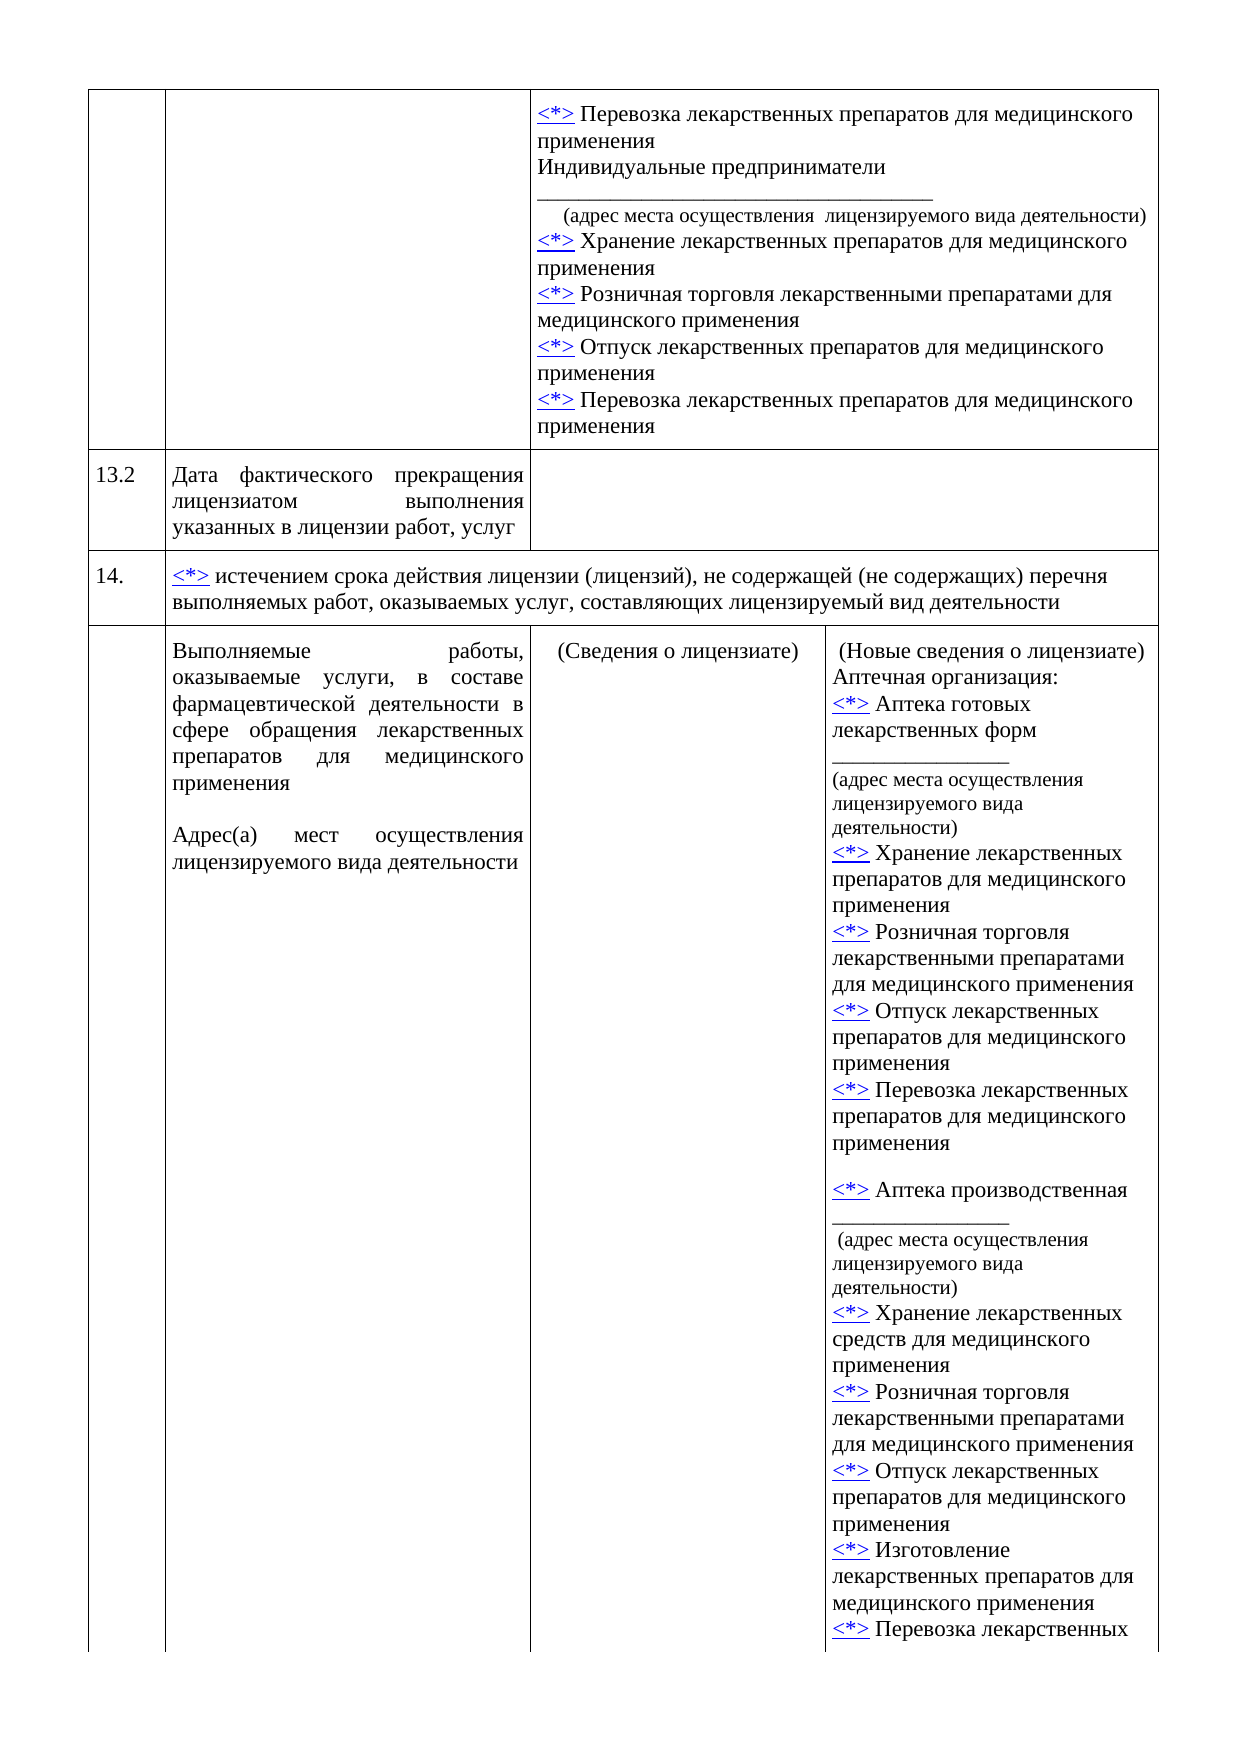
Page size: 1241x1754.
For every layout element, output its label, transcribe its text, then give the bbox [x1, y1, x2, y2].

table_cell <*> Аптека производственная _________________ (адрес места осуществления лицензируемого вида деятельности) <*> Хранение лекарственных средств для медицинского применения <*> Розничная торговля лекарственными препаратами для медицинского применения <*> Отпуск лекарственных препаратов для медицинского применения <*> Изготовление лекарственных препаратов для медицинского применения <*> Перевозка лекарственных [826, 1166, 1158, 1652]
table_cell Выполняемые работы, оказываемые услуги, в составе фармацевтической деятельности в сфере обращения лекарственных препаратов для медицинского применения Адрес(а) мест осуществления лицензируемого вида деятельности [166, 626, 530, 1166]
table_cell <*> Перевозка лекарственных препаратов для медицинского применения Индивидуальные предприниматели ______________________________________ (адрес места осуществления лицензируемого вида деятельности) <*> Хранение лекарственных препаратов для медицинского применения <*> Розничная торговля лекарственными препаратами для медицинского применения <*> Отпуск лекарственных препаратов для медицинского применения <*> Перевозка лекарственных препаратов для медицинского применения [531, 90, 1158, 449]
table_cell [89, 90, 165, 449]
table_cell [89, 1166, 165, 1652]
table_cell (Сведения о лицензиате) [531, 626, 825, 1166]
table_cell 14. [89, 551, 165, 625]
table_cell [89, 626, 165, 1166]
table_cell 13.2 [89, 450, 165, 550]
table_cell [166, 1166, 530, 1652]
table_cell (Новые сведения о лицензиате) Аптечная организация: <*> Аптека готовых лекарственных форм _________________ (адрес места осуществления лицензируемого вида деятельности) <*> Хранение лекарственных препаратов для медицинского применения <*> Розничная торговля лекарственными препаратами для медицинского применения <*> Отпуск лекарственных препаратов для медицинского применения <*> Перевозка лекарственных препаратов для медицинского применения [826, 626, 1158, 1166]
table_cell Дата фактического прекращения лицензиатом выполнения указанных в лицензии работ, услуг [166, 450, 530, 550]
table_cell [531, 1166, 825, 1652]
table_cell <*> истечением срока действия лицензии (лицензий), не содержащей (не содержащих) перечня выполняемых работ, оказываемых услуг, составляющих лицензируемый вид деятельности [166, 551, 1158, 625]
table_cell [531, 450, 1158, 550]
table_cell [166, 90, 530, 449]
